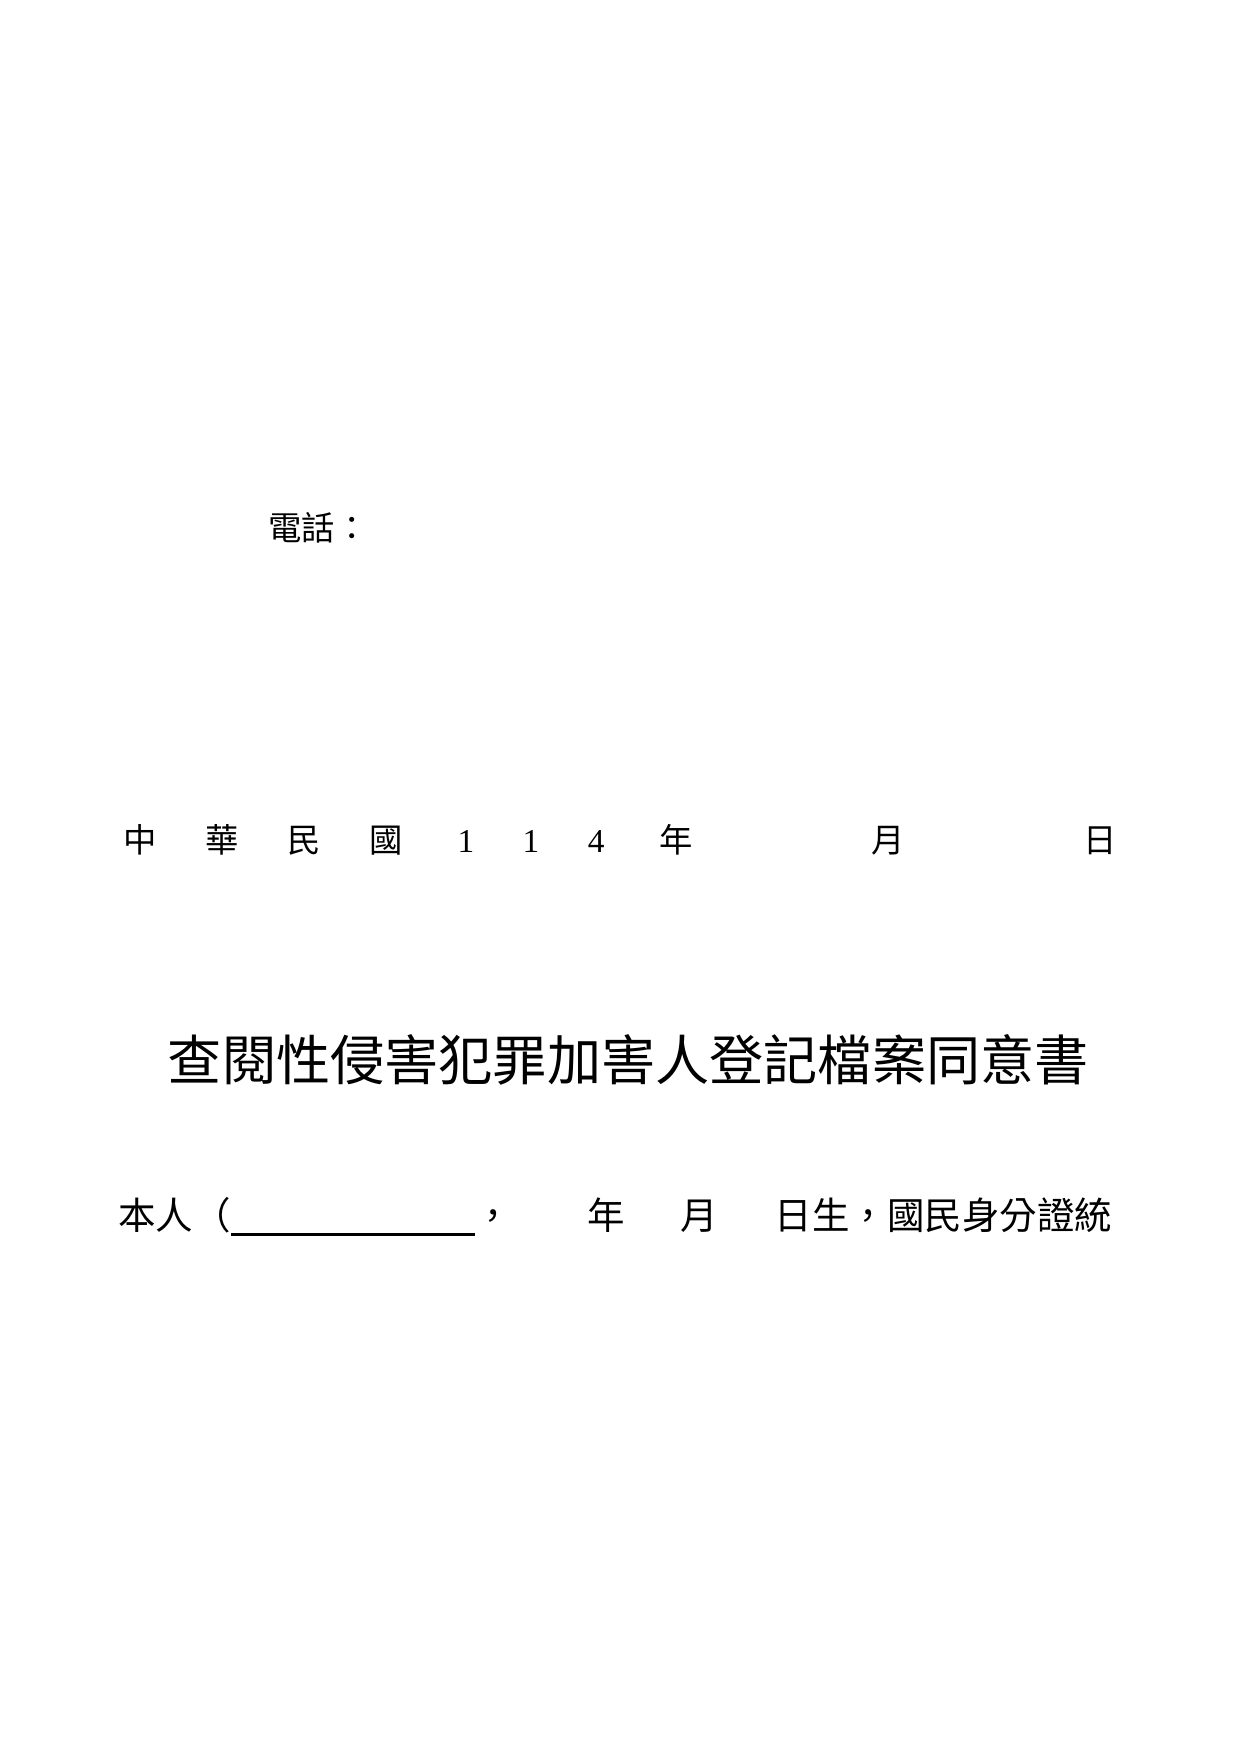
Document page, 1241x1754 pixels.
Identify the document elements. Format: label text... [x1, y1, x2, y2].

text 查閱性侵害犯罪加害人登記檔案同意書 [118, 984, 1138, 1109]
text 本人（ ， 年 月 日生，國民身分證統 [118, 1172, 1122, 1234]
text 中華民國114年 月 日 [118, 797, 1122, 859]
text 電話： [118, 484, 1122, 547]
